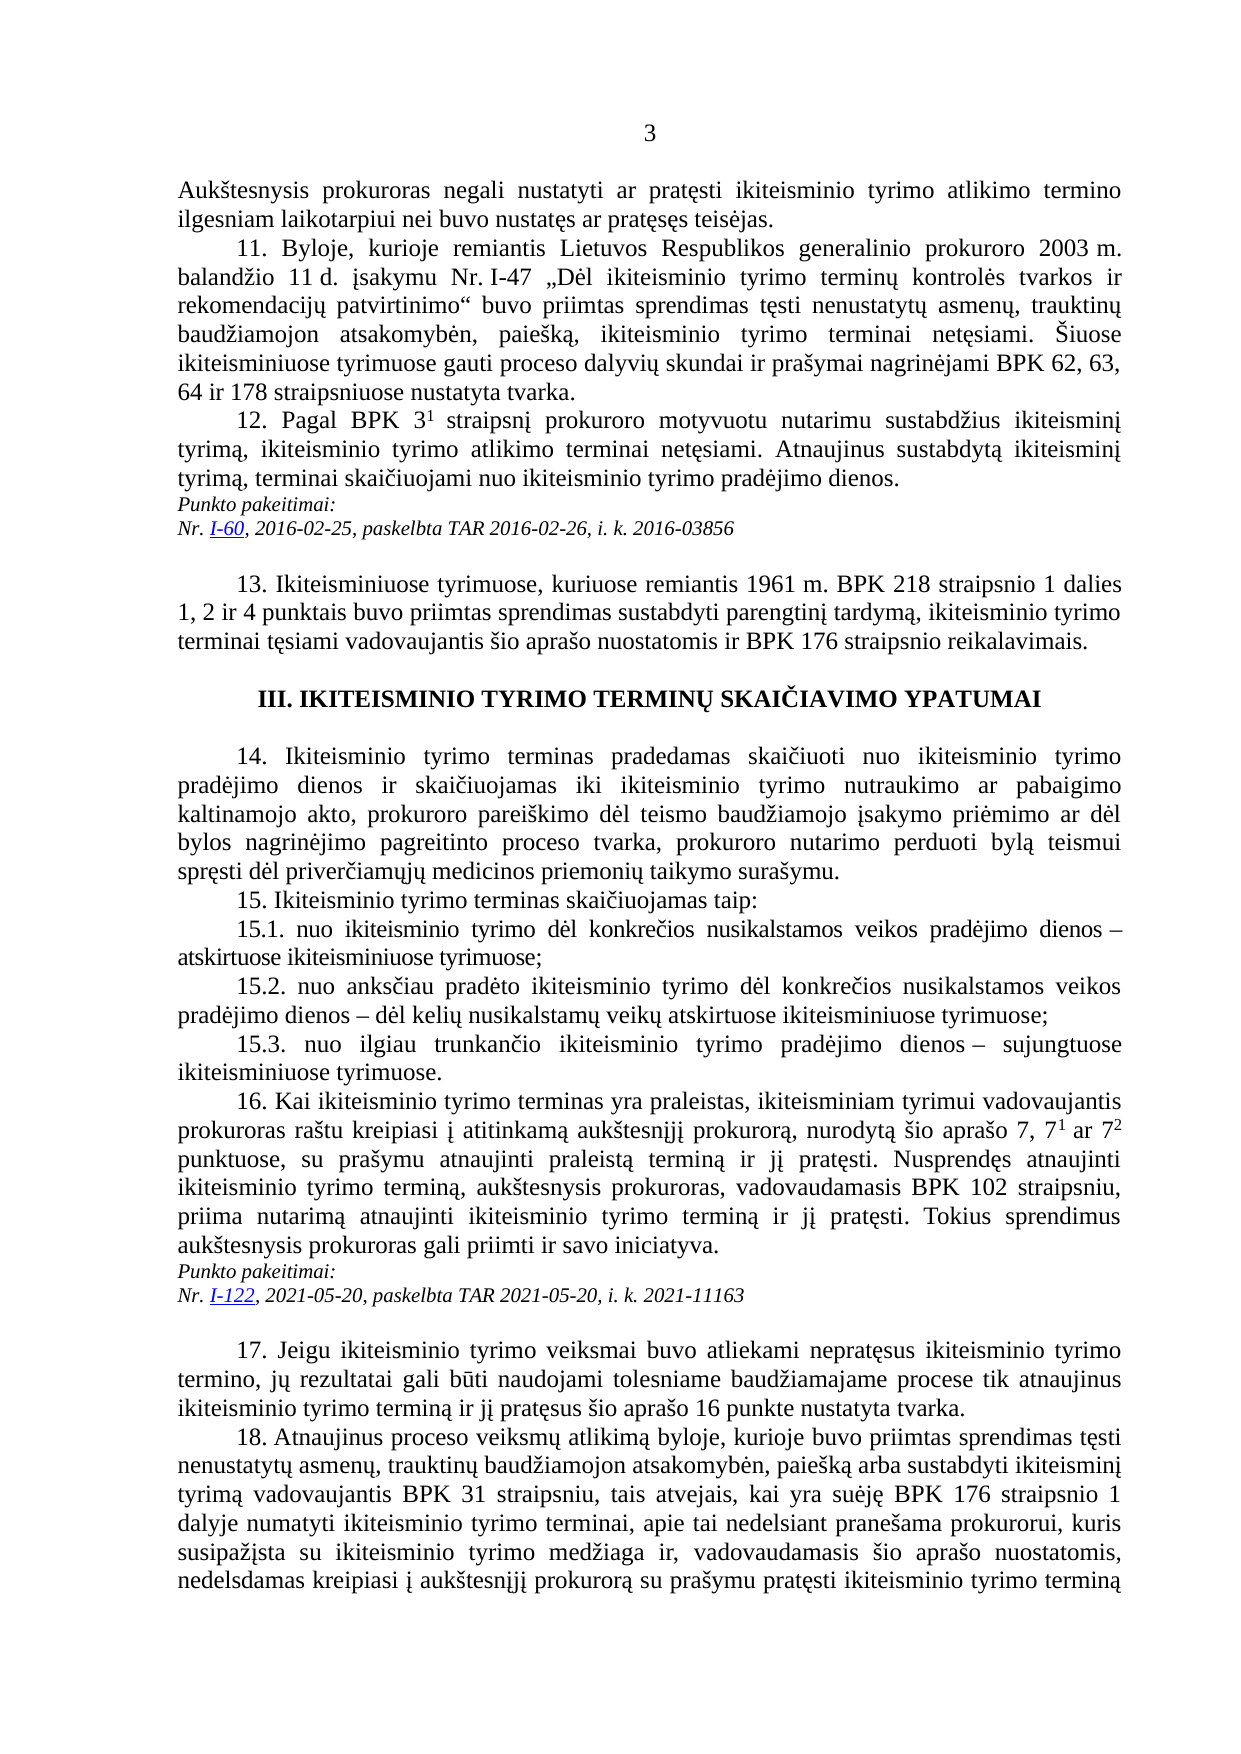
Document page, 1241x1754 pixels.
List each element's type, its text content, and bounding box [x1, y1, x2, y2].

text 18. Atnaujinus proceso veiksmų atlikimą byloje, kurioje buvo priimtas sprendimas tęsti nenustatytų asmenų, trauktinų baudžiamojon atsakomybėn, paiešką arba sustabdyti ikiteisminį tyrimą vadovaujantis BPK 31 straipsniu, tais atvejais, kai yra suėję BPK 176 straipsnio 1 dalyje numatyti ikiteisminio tyrimo terminai, apie tai nedelsiant pranešama prokurorui, kuris susipažįsta su ikiteisminio tyrimo medžiaga ir, vadovaudamasis šio aprašo nuostatomis, nedelsdamas kreipiasi į aukštesnįjį prokurorą su prašymu pratęsti ikiteisminio tyrimo terminą [177, 1422, 1122, 1594]
text 14. Ikiteisminio tyrimo terminas pradedamas skaičiuoti nuo ikiteisminio tyrimo pradėjimo dienos ir skaičiuojamas iki ikiteisminio tyrimo nutraukimo ar pabaigimo kaltinamojo akto, prokuroro pareiškimo dėl teismo baudžiamojo įsakymo priėmimo ar dėl bylos nagrinėjimo pagreitinto proceso tvarka, prokuroro nutarimo perduoti bylą teismui spręsti dėl priverčiamųjų medicinos priemonių taikymo surašymu. [177, 741, 1122, 885]
text Punkto pakeitimai: [177, 1259, 1122, 1283]
text 17. Jeigu ikiteisminio tyrimo veiksmai buvo atliekami nepratęsus ikiteisminio tyrimo termino, jų rezultatai gali būti naudojami tolesniame baudžiamajame procese tik atnaujinus ikiteisminio tyrimo terminą ir jį pratęsus šio aprašo 16 punkte nustatyta tvarka. [177, 1336, 1122, 1422]
text 15.2. nuo anksčiau pradėto ikiteisminio tyrimo dėl konkrečios nusikalstamos veikos pradėjimo dienos – dėl kelių nusikalstamų veikų atskirtuose ikiteisminiuose tyrimuose; [177, 971, 1122, 1029]
text Aukštesnysis prokuroras negali nustatyti ar pratęsti ikiteisminio tyrimo atlikimo termino ilgesniam laikotarpiui nei buvo nustatęs ar pratęsęs teisėjas. [177, 176, 1122, 233]
text 15.3. nuo ilgiau trunkančio ikiteisminio tyrimo pradėjimo dienos – sujungtuose ikiteisminiuose tyrimuose. [177, 1029, 1122, 1086]
text Nr. I-60, 2016-02-25, paskelbta TAR 2016-02-26, i. k. 2016-03856 [177, 516, 1122, 540]
text III. IKITEISMINIO TYRIMO TERMINŲ SKAIČIAVIMO YPATUMAI [177, 684, 1122, 712]
text 11. Byloje, kurioje remiantis Lietuvos Respublikos generalinio prokuroro 2003 m. balandžio 11 d. įsakymu Nr. I-47 „Dėl ikiteisminio tyrimo terminų kontrolės tvarkos ir rekomendacijų patvirtinimo“ buvo priimtas sprendimas tęsti nenustatytų asmenų, trauktinų baudžiamojon atsakomybėn, paiešką, ikiteisminio tyrimo terminai netęsiami. Šiuose ikiteisminiuose tyrimuose gauti proceso dalyvių skundai ir prašymai nagrinėjami BPK 62, 63, 64 ir 178 straipsniuose nustatyta tvarka. [177, 233, 1122, 406]
text 13. Ikiteisminiuose tyrimuose, kuriuose remiantis 1961 m. BPK 218 straipsnio 1 dalies 1, 2 ir 4 punktais buvo priimtas sprendimas sustabdyti parengtinį tardymą, ikiteisminio tyrimo terminai tęsiami vadovaujantis šio aprašo nuostatomis ir BPK 176 straipsnio reikalavimais. [177, 569, 1122, 655]
text 16. Kai ikiteisminio tyrimo terminas yra praleistas, ikiteisminiam tyrimui vadovaujantis prokuroras raštu kreipiasi į atitinkamą aukštesnįjį prokurorą, nurodytą šio aprašo 7, 71 ar 72 punktuose, su prašymu atnaujinti praleistą terminą ir jį pratęsti. Nusprendęs atnaujinti ikiteisminio tyrimo terminą, aukštesnysis prokuroras, vadovaudamasis BPK 102 straipsniu, priima nutarimą atnaujinti ikiteisminio tyrimo terminą ir jį pratęsti. Tokius sprendimus aukštesnysis prokuroras gali priimti ir savo iniciatyva. [177, 1086, 1122, 1259]
text Nr. I-122, 2021-05-20, paskelbta TAR 2021-05-20, i. k. 2021-11163 [177, 1283, 1122, 1307]
text Punkto pakeitimai: [177, 492, 1122, 516]
text 15.1. nuo ikiteisminio tyrimo dėl konkrečios nusikalstamos veikos pradėjimo dienos – atskirtuose ikiteisminiuose tyrimuose; [177, 914, 1122, 971]
text 12. Pagal BPK 31 straipsnį prokuroro motyvuotu nutarimu sustabdžius ikiteisminį tyrimą, ikiteisminio tyrimo atlikimo terminai netęsiami. Atnaujinus sustabdytą ikiteisminį tyrimą, terminai skaičiuojami nuo ikiteisminio tyrimo pradėjimo dienos. [177, 406, 1122, 492]
text 15. Ikiteisminio tyrimo terminas skaičiuojamas taip: [177, 885, 1122, 914]
